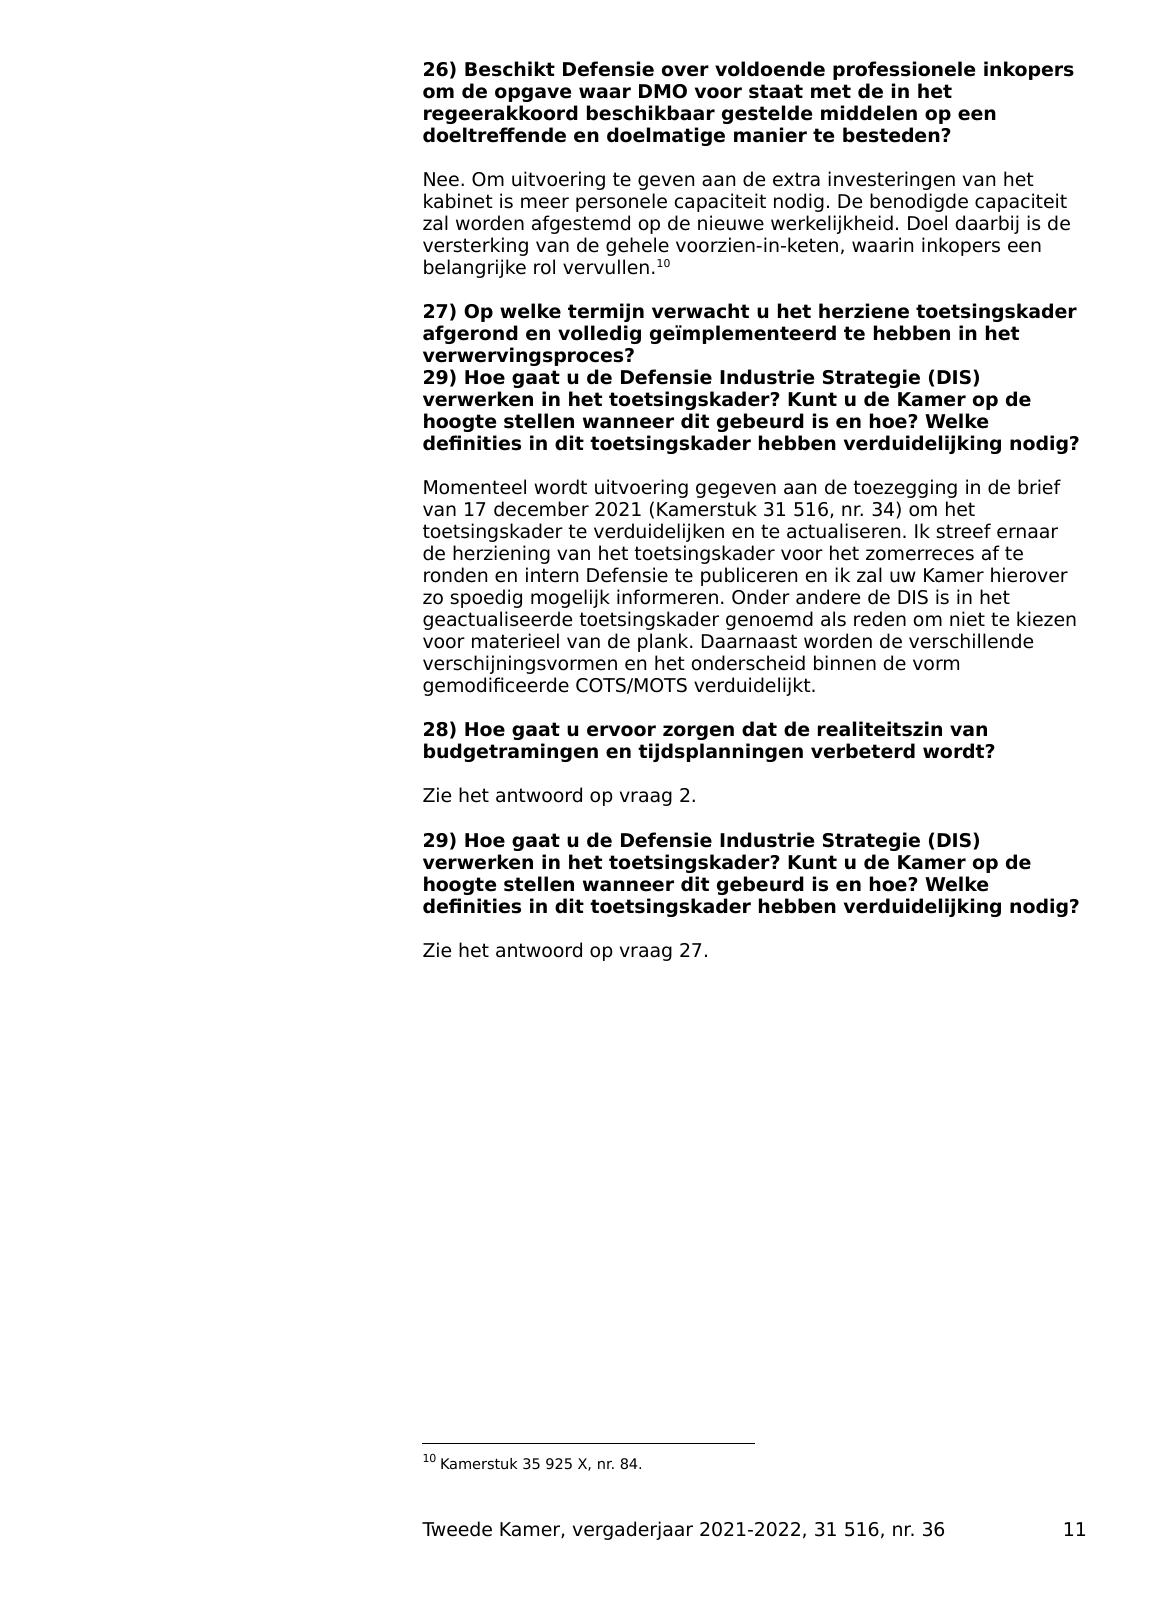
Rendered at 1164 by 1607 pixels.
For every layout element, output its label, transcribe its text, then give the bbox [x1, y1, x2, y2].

text Zie het antwoord op vraag 2. [422, 785, 1087, 807]
text Zie het antwoord op vraag 27. [422, 940, 1087, 962]
text Nee. Om uitvoering te geven aan de extra investeringen van het kabinet is meer personele capaciteit nodig. De benodigde capaciteit zal worden afgestemd op de nieuwe werkelijkheid. Doel daarbij is de versterking van de gehele voorzien-in-keten, waarin inkopers een belangrijke rol vervullen. [422, 169, 1087, 279]
text 29) Hoe gaat u de Defensie Industrie Strategie (DIS) verwerken in het toetsingskader? Kunt u de Kamer op de hoogte stellen wanneer dit gebeurd is en hoe? Welke definities in dit toetsingskader hebben verduidelijking nodig? [422, 367, 1087, 455]
text 28) Hoe gaat u ervoor zorgen dat de realiteitszin van budgetramingen en tijdsplanningen verbeterd wordt? [422, 719, 1087, 763]
text Momenteel wordt uitvoering gegeven aan de toezegging in de brief van 17 december 2021 (Kamerstuk 31 516, nr. 34) om het toetsingskader te verduidelijken en te actualiseren. Ik streef ernaar de herziening van het toetsingskader voor het zomerreces af te ronden en intern Defensie te publiceren en ik zal uw Kamer hierover zo spoedig mogelijk informeren. Onder andere de DIS is in het geactualiseerde toetsingskader genoemd als reden om niet te kiezen voor materieel van de plank. Daarnaast worden de verschillende verschijningsvormen en het onderscheid binnen de vorm gemodificeerde COTS/MOTS verduidelijkt. [422, 477, 1087, 697]
text 26) Beschikt Defensie over voldoende professionele inkopers om de opgave waar DMO voor staat met de in het regeerakkoord beschikbaar gestelde middelen op een doeltreffende en doelmatige manier te besteden? [422, 59, 1087, 147]
text Kamerstuk 35 925 X, nr. 84. [422, 1452, 1087, 1474]
text 29) Hoe gaat u de Defensie Industrie Strategie (DIS) verwerken in het toetsingskader? Kunt u de Kamer op de hoogte stellen wanneer dit gebeurd is en hoe? Welke definities in dit toetsingskader hebben verduidelijking nodig? [422, 829, 1087, 917]
text 27) Op welke termijn verwacht u het herziene toetsingskader afgerond en volledig geïmplementeerd te hebben in het verwervingsproces? [422, 301, 1087, 367]
